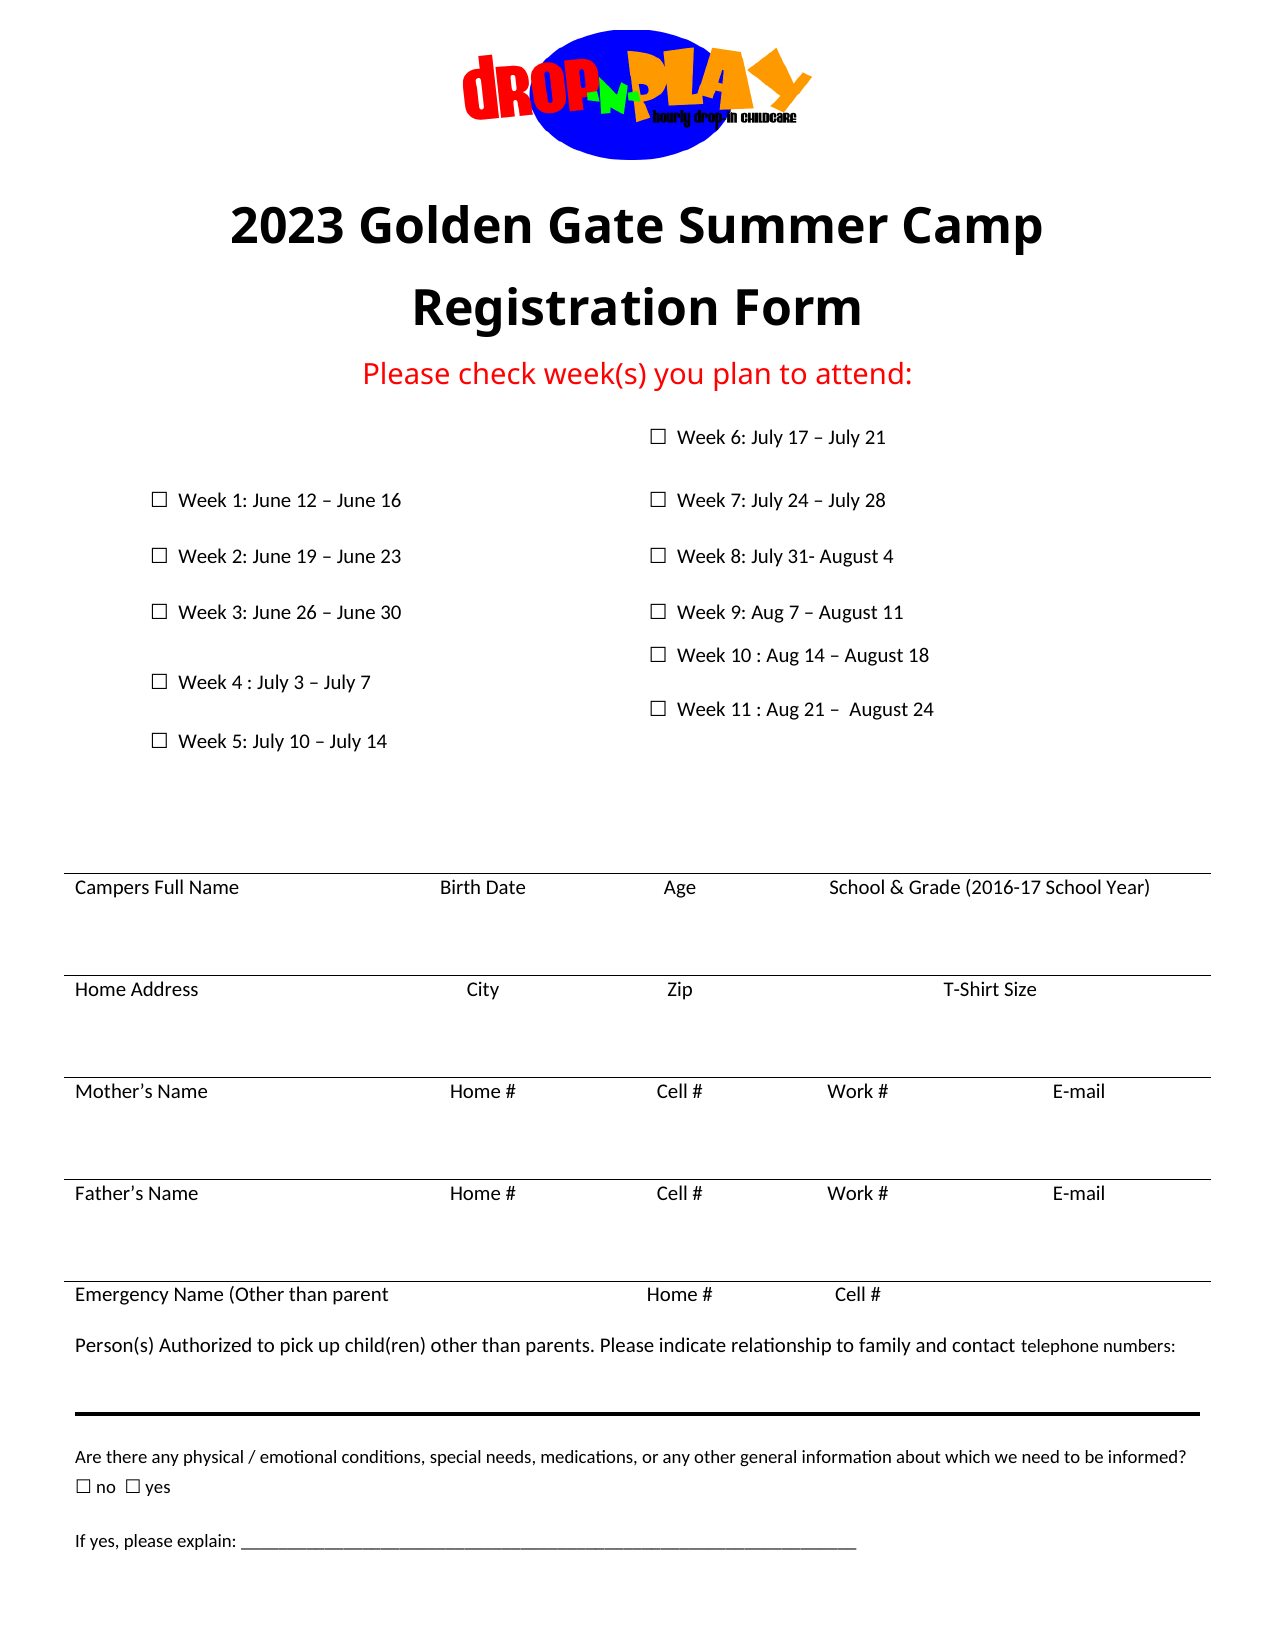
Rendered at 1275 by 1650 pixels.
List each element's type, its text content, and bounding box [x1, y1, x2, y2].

table_header [375, 823, 591, 873]
table_cell Work # [769, 1180, 947, 1230]
table_cell ☐ Week 8: July 31- August 4 [638, 528, 1136, 584]
table_cell ☐ Week 5: July 10 – July 14 [139, 722, 637, 760]
table_cell [591, 1128, 769, 1179]
table_cell [769, 925, 1211, 975]
table_cell [947, 1026, 1211, 1077]
table_cell ☐ Week 7: July 24 – July 28 [638, 471, 1136, 527]
table_cell ☐ Week 4 : July 3 – July 7 [139, 640, 637, 722]
table_cell [947, 1128, 1211, 1179]
table_cell ☐ Week 3: June 26 – June 30 [139, 584, 637, 640]
table_cell ☐ Week 9: Aug 7 – August 11 [638, 584, 1136, 640]
table_cell [64, 1026, 375, 1077]
table_cell [769, 1026, 947, 1077]
table_cell Home # [591, 1282, 769, 1332]
table_cell [638, 722, 1136, 760]
table_cell Cell # [591, 1078, 769, 1128]
table_cell School & Grade (2016-17 School Year) [769, 874, 1211, 924]
table_cell Home # [375, 1078, 591, 1128]
table_cell Cell # [591, 1180, 769, 1230]
table_header ☐ Week 6: July 17 – July 21 [638, 401, 1136, 471]
table_cell [64, 1128, 375, 1179]
table_cell [64, 925, 375, 975]
table_header [591, 823, 769, 873]
text 2023 Golden Gate Summer Camp Registration Form [75, 190, 1200, 340]
text Are there any physical / emotional conditions, special needs, medications, or any other general information about which we need to be informed? ☐ no ☐ yes [75, 1445, 1200, 1499]
table_cell [375, 1026, 591, 1077]
table_cell [947, 1230, 1211, 1281]
table_cell Home # [375, 1180, 591, 1230]
table_cell [591, 1026, 769, 1077]
table_cell [64, 1230, 375, 1281]
table_cell Father’s Name [64, 1180, 375, 1230]
table_cell [375, 925, 591, 975]
text Person(s) Authorized to pick up child(ren) other than parents. Please indicate relationship to family and contact telephone numbers: [75, 1332, 1200, 1357]
table_cell Emergency Name (Other than parent [64, 1282, 591, 1332]
table_cell [591, 1230, 769, 1281]
table_cell T-Shirt Size [769, 976, 1211, 1026]
table_cell Work # [769, 1078, 947, 1128]
table_cell [375, 1128, 591, 1179]
table_cell ☐ Week 2: June 19 – June 23 [139, 528, 637, 584]
table_cell Birth Date [375, 874, 591, 924]
table_cell Mother’s Name [64, 1078, 375, 1128]
table_header [769, 823, 1211, 873]
table_cell Campers Full Name [64, 874, 375, 924]
table_cell E-mail [947, 1180, 1211, 1230]
table_cell Home Address [64, 976, 375, 1026]
text Please check week(s) you plan to attend: [75, 353, 1200, 393]
table_cell E-mail [947, 1078, 1211, 1128]
table_cell [375, 1230, 591, 1281]
table_cell [638, 760, 1136, 797]
text If yes, please explain: __________________________________________________________________ [75, 1529, 1200, 1552]
table_cell [139, 760, 637, 797]
table_cell Zip [591, 976, 769, 1026]
table_header [64, 823, 375, 873]
table_cell City [375, 976, 591, 1026]
table_cell ☐ Week 1: June 12 – June 16 [139, 471, 637, 527]
table_header [139, 401, 637, 471]
picture [462, 30, 813, 160]
table_cell Cell # [769, 1282, 947, 1332]
table_cell [769, 1128, 947, 1179]
table_cell [591, 925, 769, 975]
table_cell Age [591, 874, 769, 924]
table_cell ☐ Week 10 : Aug 14 – August 18 ☐ Week 11 : Aug 21 – August 24 [638, 640, 1136, 722]
table_cell [769, 1230, 947, 1281]
table_cell [947, 1282, 1211, 1332]
